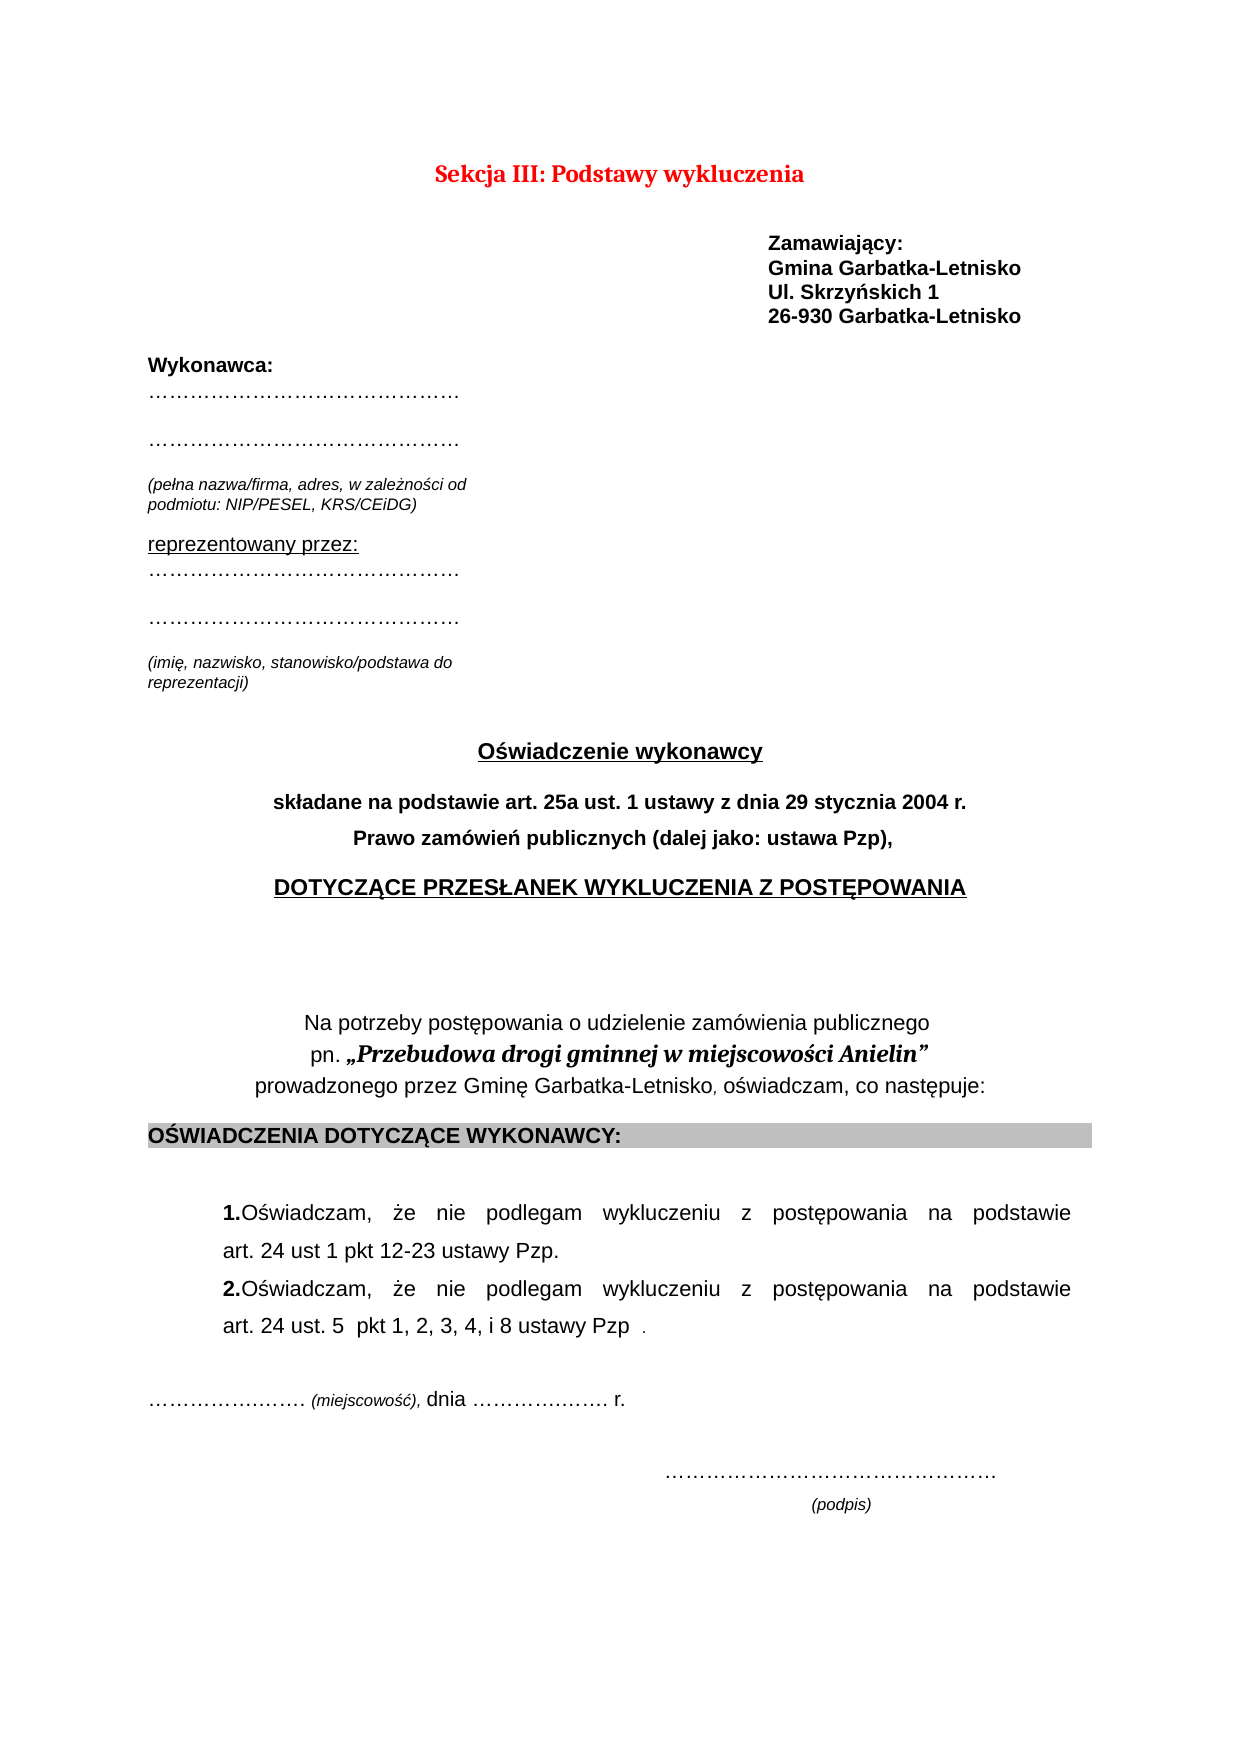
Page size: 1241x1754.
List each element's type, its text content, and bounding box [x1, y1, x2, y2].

text prowadzonego przez Gminę Garbatka-Letnisko, oświadczam, co następuje: [148, 1073, 1092, 1098]
text (pełna nazwa/firma, adres, w zależności od podmiotu: NIP/PESEL, KRS/CEiDG) [148, 474, 472, 514]
text Wykonawca: [148, 353, 1092, 377]
text OŚWIADCZENIA DOTYCZĄCE WYKONAWCY: [148, 1123, 1092, 1148]
text reprezentowany przez: [148, 532, 1092, 556]
text …………….……. (miejscowość), dnia ………….……. r. [148, 1387, 1092, 1411]
text Prawo zamówień publicznych (dalej jako: ustawa Pzp), [148, 826, 1092, 850]
text ……………………………………………………………………………… [148, 378, 472, 450]
list Oświadczam, że nie podlegam wykluczeniu z postępowania na podstawie art. 24 ust. 5 pkt 1, 2, 3, 4, i 8 ustawy Pzp . [223, 1276, 1092, 1338]
text Ul. Skrzyńskich 1 [768, 280, 1092, 304]
text (imię, nazwisko, stanowisko/podstawa do reprezentacji) [148, 653, 472, 692]
text Na potrzeby postępowania o udzielenie zamówienia publicznego pn. „Przebudowa drogi gminnej w miejscowości Anielin” [148, 1010, 1092, 1068]
text składane na podstawie art. 25a ust. 1 ustawy z dnia 29 stycznia 2004 r. [148, 790, 1092, 814]
text Gmina Garbatka-Letnisko [768, 256, 1092, 280]
text ……………………………………………………………………………… [148, 557, 472, 629]
text 26-930 Garbatka-Letnisko [768, 304, 1092, 328]
text Oświadczenie wykonawcy [148, 738, 1092, 764]
text Zamawiający: [694, 231, 1092, 255]
text DOTYCZĄCE PRZESŁANEK WYKLUCZENIA Z POSTĘPOWANIA [148, 874, 1092, 901]
text ………………………………………… [148, 1459, 1092, 1483]
text Sekcja III: Podstawy wykluczenia [148, 160, 1092, 189]
list Oświadczam, że nie podlegam wykluczeniu z postępowania na podstawie art. 24 ust 1 pkt 12-23 ustawy Pzp. [223, 1200, 1092, 1263]
text (podpis) [738, 1495, 1092, 1514]
